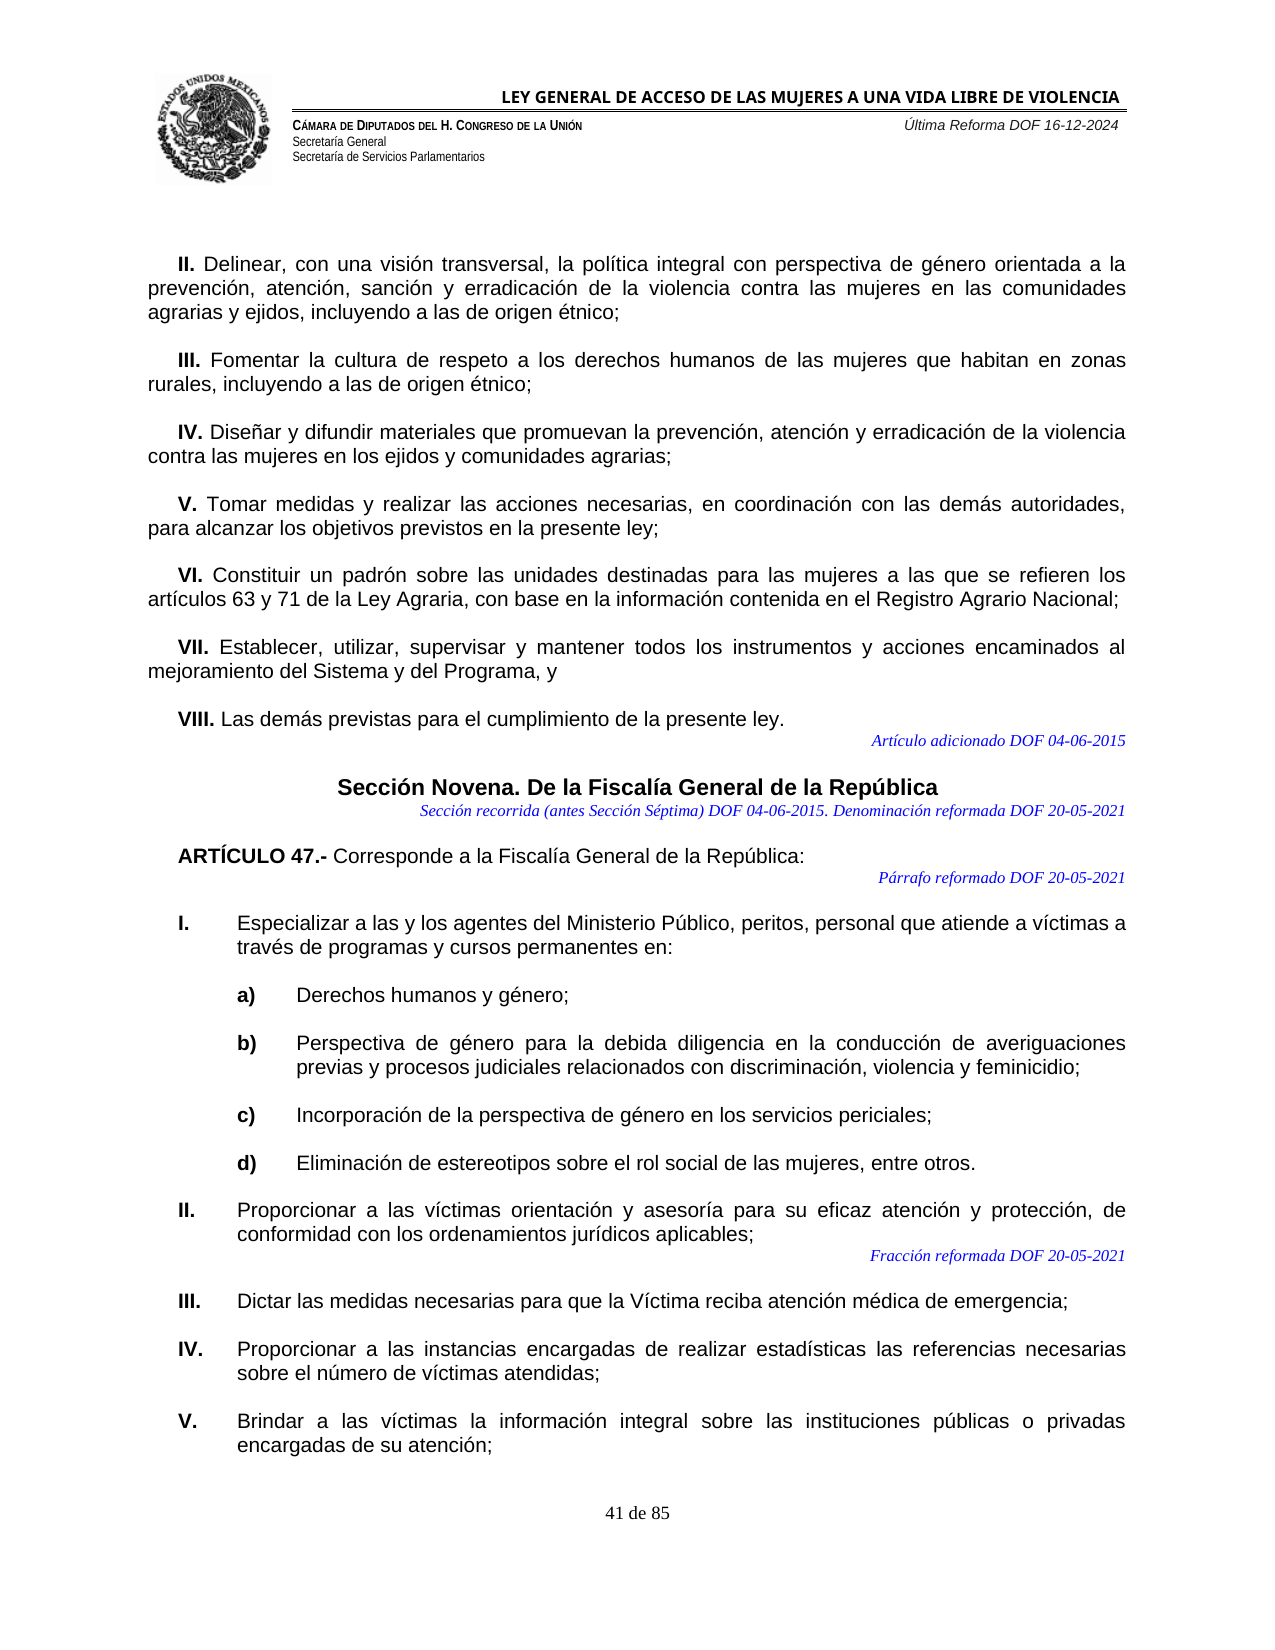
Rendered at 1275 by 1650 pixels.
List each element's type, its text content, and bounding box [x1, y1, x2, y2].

text IV. Proporcionar a las instancias encargadas de realizar estadísticas las referencias necesarias sobre el número de víctimas atendidas; [178, 1337, 1127, 1385]
text V. Brindar a las víctimas la información integral sobre las instituciones públicas o privadas encargadas de su atención; [178, 1409, 1127, 1457]
text Fracción reformada DOF 20-05-2021 [148, 1246, 1127, 1265]
text V. Tomar medidas y realizar las acciones necesarias, en coordinación con las demás autoridades, para alcanzar los objetivos previstos en la presente ley; [148, 491, 1127, 539]
text Sección Novena. De la Fiscalía General de la República [148, 774, 1127, 801]
text c) Incorporación de la perspectiva de género en los servicios periciales; [237, 1102, 1127, 1126]
text Sección recorrida (antes Sección Séptima) DOF 04-06-2015. Denominación reformada DOF 20-05-2021 [148, 801, 1127, 820]
text II. Proporcionar a las víctimas orientación y asesoría para su eficaz atención y protección, de conformidad con los ordenamientos jurídicos aplicables; [178, 1198, 1127, 1246]
text Artículo adicionado DOF 04-06-2015 [148, 731, 1127, 750]
text d) Eliminación de estereotipos sobre el rol social de las mujeres, entre otros. [237, 1150, 1127, 1174]
text Párrafo reformado DOF 20-05-2021 [148, 868, 1127, 887]
text VII. Establecer, utilizar, supervisar y mantener todos los instrumentos y acciones encaminados al mejoramiento del Sistema y del Programa, y [148, 635, 1127, 683]
text I. Especializar a las y los agentes del Ministerio Público, peritos, personal que atiende a víctimas a través de programas y cursos permanentes en: [178, 911, 1127, 959]
text IV. Diseñar y difundir materiales que promuevan la prevención, atención y erradicación de la violencia contra las mujeres en los ejidos y comunidades agrarias; [148, 419, 1127, 467]
text b) Perspectiva de género para la debida diligencia en la conducción de averiguaciones previas y procesos judiciales relacionados con discriminación, violencia y feminicidio; [237, 1031, 1127, 1078]
text VIII. Las demás previstas para el cumplimiento de la presente ley. [148, 707, 1127, 731]
text ARTÍCULO 47.- Corresponde a la Fiscalía General de la República: [148, 844, 1127, 868]
text III. Dictar las medidas necesarias para que la Víctima reciba atención médica de emergencia; [178, 1289, 1127, 1313]
text III. Fomentar la cultura de respeto a los derechos humanos de las mujeres que habitan en zonas rurales, incluyendo a las de origen étnico; [148, 348, 1127, 396]
text II. Delinear, con una visión transversal, la política integral con perspectiva de género orientada a la prevención, atención, sanción y erradicación de la violencia contra las mujeres en las comunidades agrarias y ejidos, incluyendo a las de origen étnico; [148, 252, 1127, 324]
text VI. Constituir un padrón sobre las unidades destinadas para las mujeres a las que se refieren los artículos 63 y 71 de la Ley Agraria, con base en la información contenida en el Registro Agrario Nacional; [148, 563, 1127, 611]
text a) Derechos humanos y género; [237, 983, 1127, 1007]
